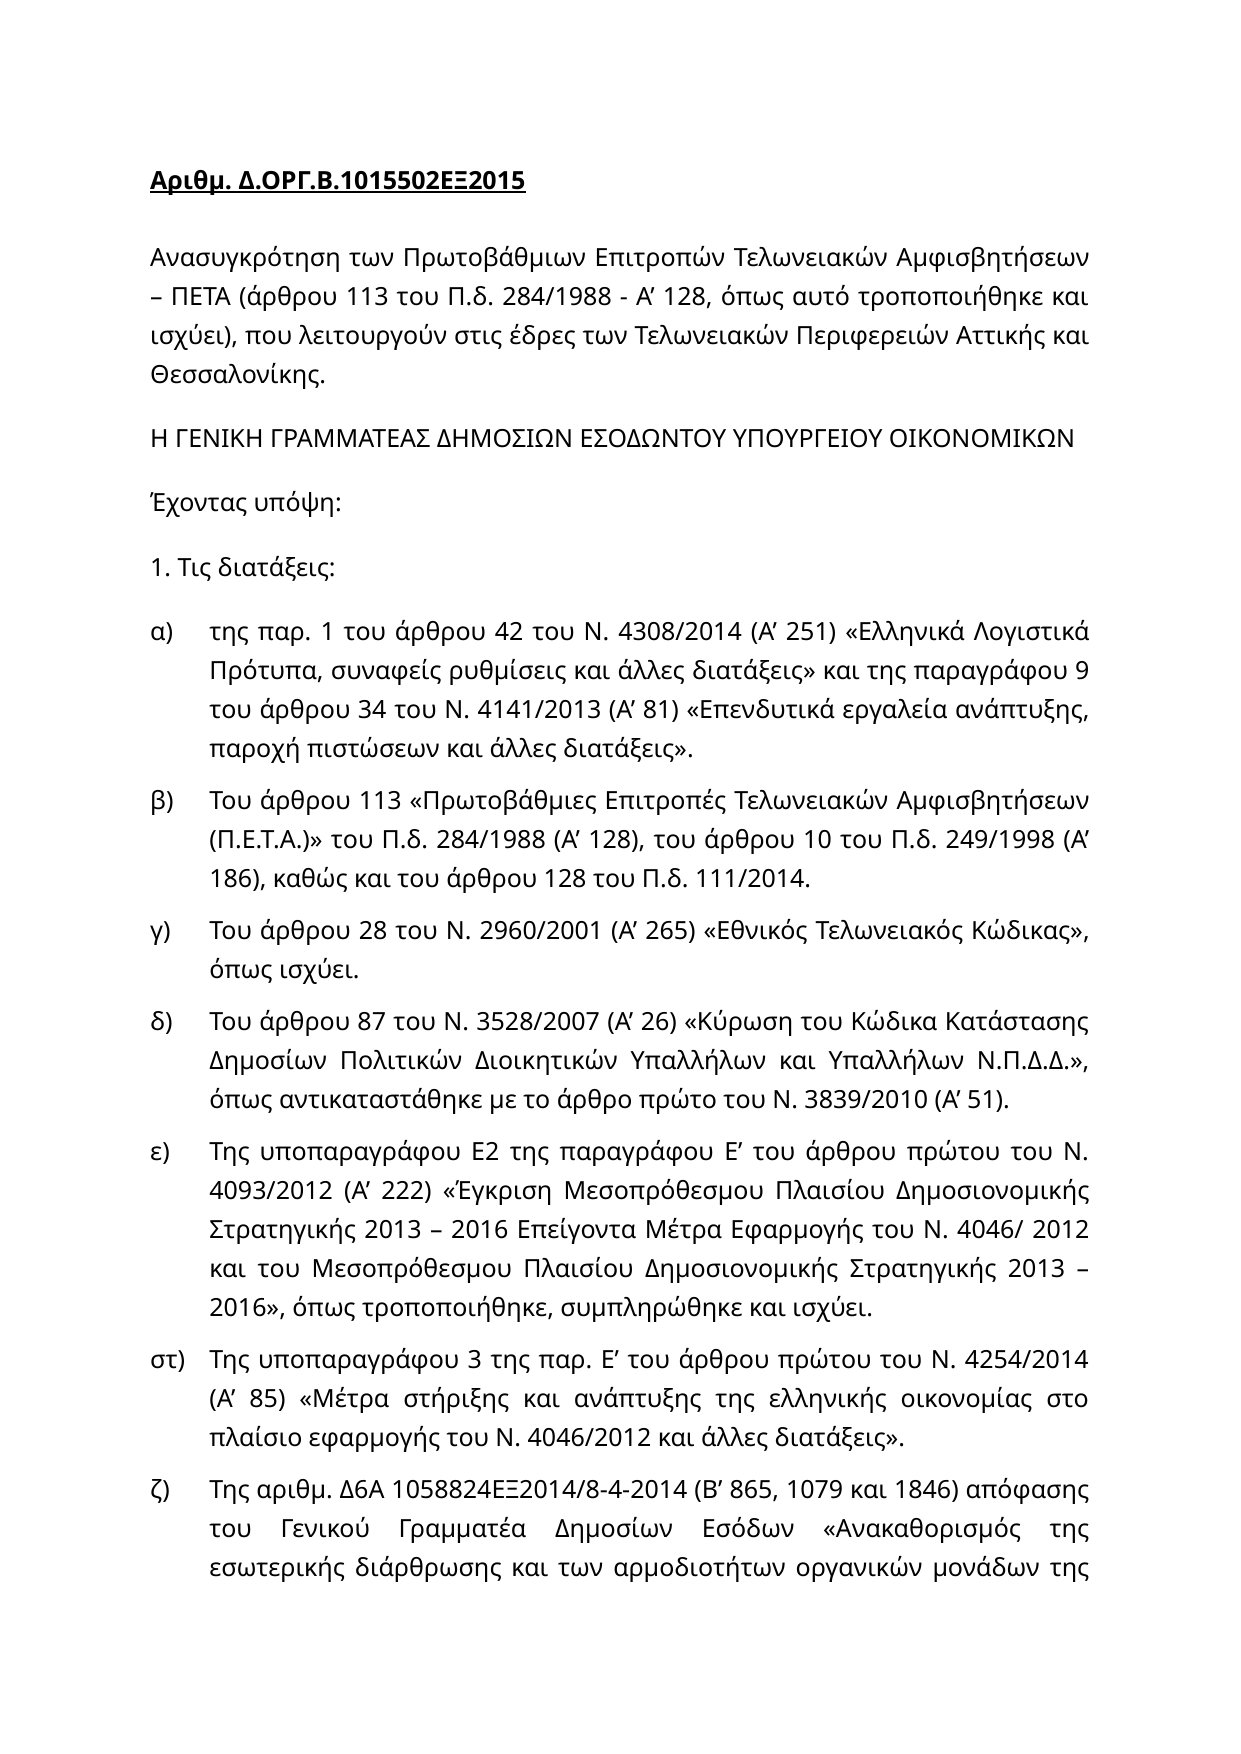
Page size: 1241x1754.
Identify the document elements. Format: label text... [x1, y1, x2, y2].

title Αριθμ. Δ.ΟΡΓ.Β.1015502ΕΞ2015 [150, 162, 1090, 197]
text 1. Τις διατάξεις: [150, 549, 1090, 583]
list β) Του άρθρου 113 «Πρωτοβάθμιες Επιτροπές Τελωνειακών Αμφισβητήσεων (Π.Ε.Τ.Α.)» του Π.δ. 284/1988 (Α’ 128), του άρθρου 10 του Π.δ. 249/1998 (Α’ 186), καθώς και του άρθρου 128 του Π.δ. 111/2014. [150, 782, 1090, 895]
list γ) Του άρθρου 28 του Ν. 2960/2001 (Α’ 265) «Εθνικός Τελωνειακός Κώδικας», όπως ισχύει. [150, 912, 1090, 986]
text Η ΓΕΝΙΚΗ ΓΡΑΜΜΑΤΕΑΣ ΔΗΜΟΣΙΩΝ ΕΣΟΔΩΝΤΟΥ ΥΠΟΥΡΓΕΙΟΥ ΟΙΚΟΝΟΜΙΚΩΝ [150, 421, 1090, 455]
list δ) Του άρθρου 87 του Ν. 3528/2007 (Α’ 26) «Κύρωση του Κώδικα Κατάστασης Δημοσίων Πολιτικών Διοικητικών Υπαλλήλων και Υπαλλήλων Ν.Π.Δ.Δ.», όπως αντικαταστάθηκε με το άρθρο πρώτο του Ν. 3839/2010 (Α’ 51). [150, 1003, 1090, 1116]
text Έχοντας υπόψη: [150, 485, 1090, 519]
list ζ) Της αριθμ. Δ6Α 1058824ΕΞ2014/8-4-2014 (Β’ 865, 1079 και 1846) απόφασης του Γενικού Γραμματέα Δημοσίων Εσόδων «Ανακαθορισμός της εσωτερικής διάρθρωσης και των αρμοδιοτήτων οργανικών μονάδων της [150, 1472, 1090, 1584]
list ε) Της υποπαραγράφου Ε2 της παραγράφου Ε’ του άρθρου πρώτου του Ν. 4093/2012 (Α’ 222) «Έγκριση Μεσοπρόθεσμου Πλαισίου Δημοσιονομικής Στρατηγικής 2013 – 2016 Επείγοντα Μέτρα Εφαρμογής του Ν. 4046/ 2012 και του Μεσοπρόθεσμου Πλαισίου Δημοσιονομικής Στρατηγικής 2013 – 2016», όπως τροποποιήθηκε, συμπληρώθηκε και ισχύει. [150, 1133, 1090, 1324]
text Ανασυγκρότηση των Πρωτοβάθμιων Επιτροπών Τελωνειακών Αμφισβητήσεων – ΠΕΤΑ (άρθρου 113 του Π.δ. 284/1988 - Α’ 128, όπως αυτό τροποποιήθηκε και ισχύει), που λειτουργούν στις έδρες των Τελωνειακών Περιφερειών Αττικής και Θεσσαλονίκης. [150, 239, 1090, 391]
list στ) Της υποπαραγράφου 3 της παρ. Ε’ του άρθρου πρώτου του Ν. 4254/2014 (Α’ 85) «Μέτρα στήριξης και ανάπτυξης της ελληνικής οικονομίας στο πλαίσιο εφαρμογής του Ν. 4046/2012 και άλλες διατάξεις». [150, 1342, 1090, 1454]
list α) της παρ. 1 του άρθρου 42 του Ν. 4308/2014 (Α’ 251) «Ελληνικά Λογιστικά Πρότυπα, συναφείς ρυθμίσεις και άλλες διατάξεις» και της παραγράφου 9 του άρθρου 34 του Ν. 4141/2013 (Α’ 81) «Eπενδυτικά εργαλεία ανάπτυξης, παροχή πιστώσεων και άλλες διατάξεις». [150, 613, 1090, 765]
